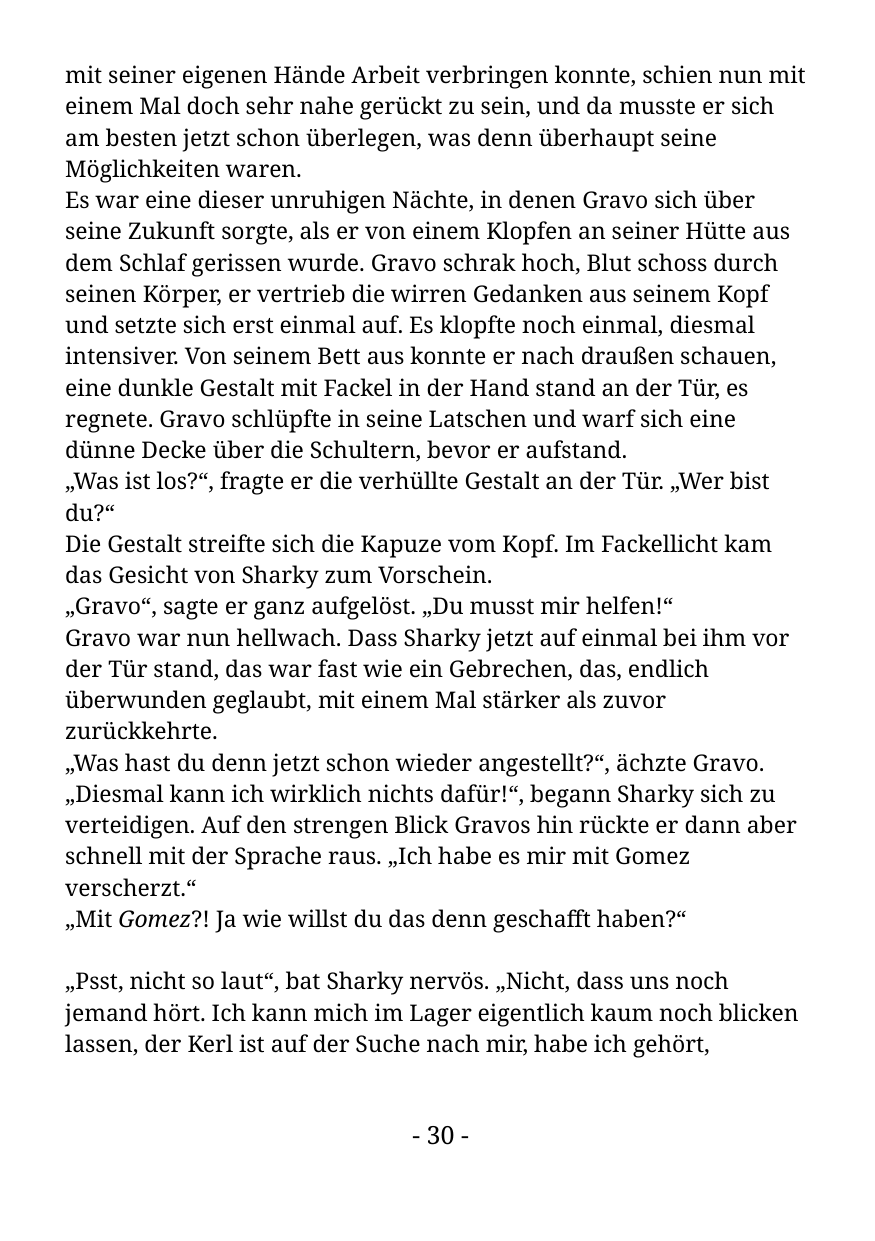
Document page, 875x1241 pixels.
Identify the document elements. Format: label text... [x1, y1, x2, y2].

text Gravo war nun hellwach. Dass Sharky jetzt auf einmal bei ihm vor der Tür stand, das war fast wie ein Gebrechen, das, endlich überwunden geglaubt, mit einem Mal stärker als zuvor zurückkehrte. [65, 622, 809, 747]
text „Gravo“, sagte er ganz aufgelöst. „Du musst mir helfen!“ [65, 590, 809, 622]
text „Diesmal kann ich wirklich nichts dafür!“, begann Sharky sich zu verteidigen. Auf den strengen Blick Gravos hin rückte er dann aber schnell mit der Sprache raus. „Ich habe es mir mit Gomez verscherzt.“ [65, 778, 809, 903]
text Es war eine dieser unruhigen Nächte, in denen Gravo sich über seine Zukunft sorgte, als er von einem Klopfen an seiner Hütte aus dem Schlaf gerissen wurde. Gravo schrak hoch, Blut schoss durch seinen Körper, er vertrieb die wirren Gedanken aus seinem Kopf und setzte sich erst einmal auf. Es klopfte noch einmal, diesmal intensiver. Von seinem Bett aus konnte er nach draußen schauen, eine dunkle Gestalt mit Fackel in der Hand stand an der Tür, es regnete. Gravo schlüpfte in seine Latschen und warf sich eine dünne Decke über die Schultern, bevor er aufstand. [65, 184, 809, 465]
text Die Gestalt streifte sich die Kapuze vom Kopf. Im Fackellicht kam das Gesicht von Sharky zum Vorschein. [65, 528, 809, 590]
text „Was hast du denn jetzt schon wieder angestellt?“, ächzte Gravo. [65, 747, 809, 778]
text „Was ist los?“, fragte er die verhüllte Gestalt an der Tür. „Wer bist du?“ [65, 465, 809, 528]
text „Mit Gomez?! Ja wie willst du das denn geschafft haben?“ [65, 903, 809, 934]
text „Psst, nicht so laut“, bat Sharky nervös. „Nicht, dass uns noch jemand hört. Ich kann mich im Lager eigentlich kaum noch blicken lassen, der Kerl ist auf der Suche nach mir, habe ich gehört, [65, 965, 809, 1059]
text mit seiner eigenen Hände Arbeit verbringen konnte, schien nun mit einem Mal doch sehr nahe gerückt zu sein, und da musste er sich am besten jetzt schon überlegen, was denn überhaupt seine Möglichkeiten waren. [65, 59, 809, 184]
